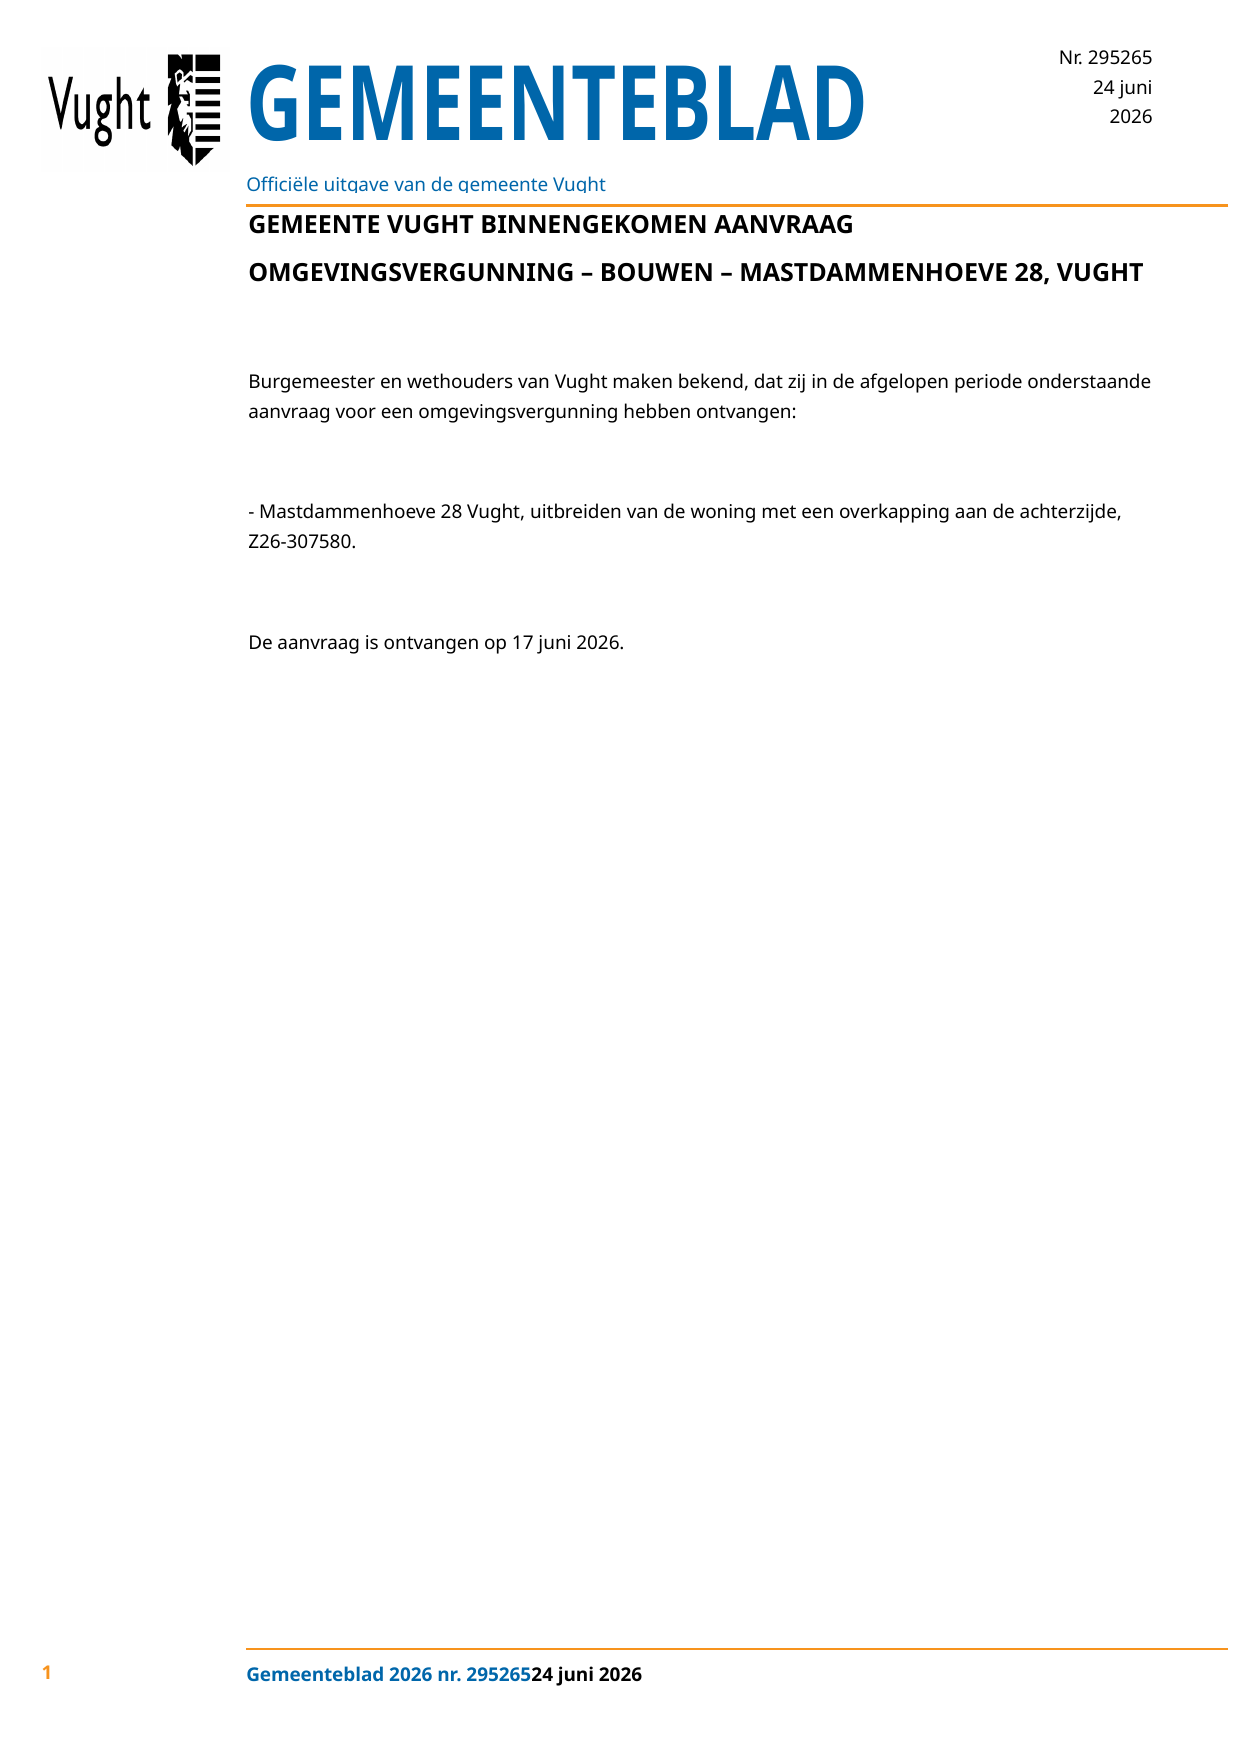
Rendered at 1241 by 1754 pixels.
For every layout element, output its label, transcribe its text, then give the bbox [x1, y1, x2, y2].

text - Mastdammenhoeve 28 Vught, uitbreiden van de woning met een overkapping aan de achterzijde, Z26-307580. [248, 499, 1152, 554]
text De aanvraag is ontvangen op 17 juni 2026. [248, 629, 1152, 655]
picture [41, 47, 231, 172]
text Burgemeester en wethouders van Vught maken bekend, dat zij in de afgelopen periode onderstaande aanvraag voor een omgevingsvergunning hebben ontvangen: [248, 368, 1152, 424]
text GEMEENTE VUGHT BINNENGEKOMEN AANVRAAG OMGEVINGSVERGUNNING – BOUWEN – MASTDAMMENHOEVE 28, VUGHT [248, 207, 1152, 288]
